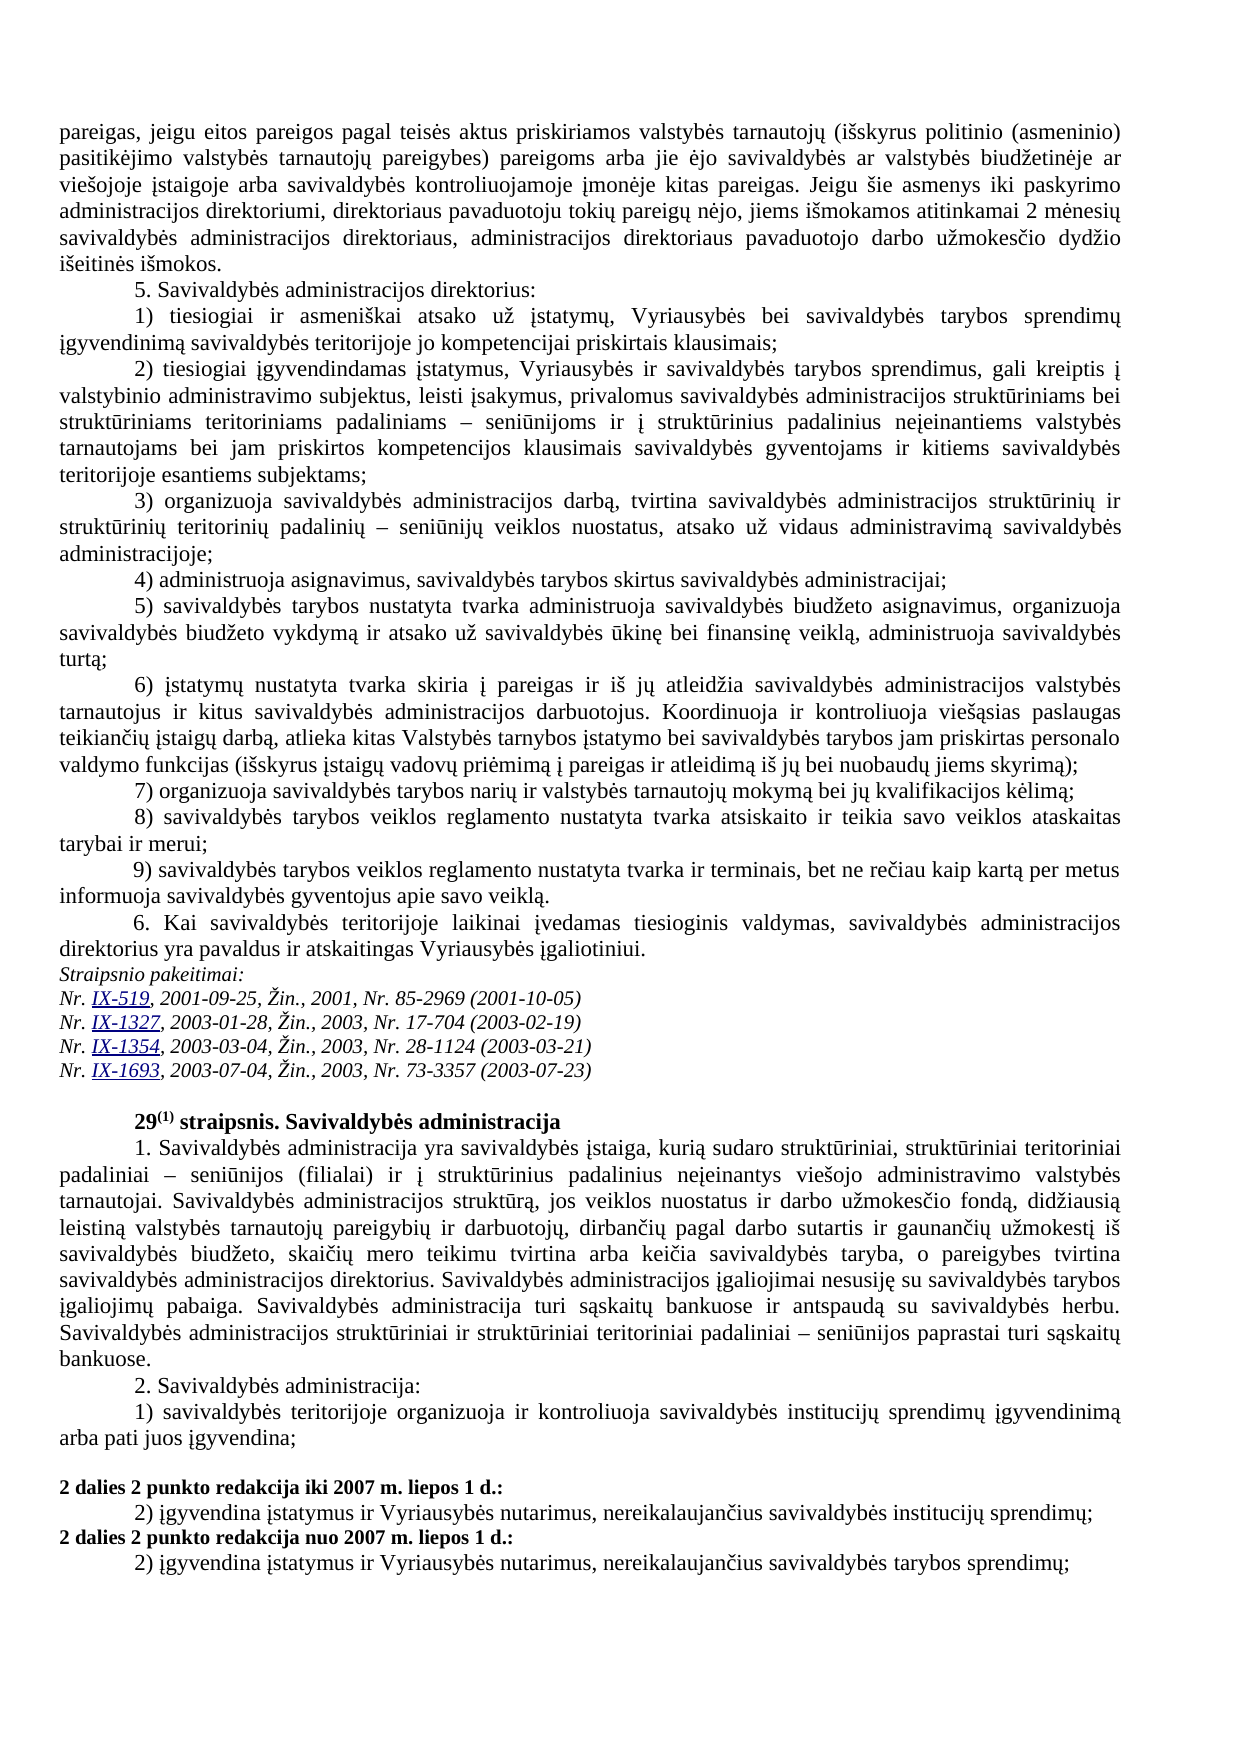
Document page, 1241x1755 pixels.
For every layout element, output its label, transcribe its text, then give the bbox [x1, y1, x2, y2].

text 2. Savivaldybės administracija: [59, 1372, 1122, 1398]
text 1) tiesiogiai ir asmeniškai atsako už įstatymų, Vyriausybės bei savivaldybės tarybos sprendimų įgyvendinimą savivaldybės teritorijoje jo kompetencijai priskirtais klausimais; [59, 303, 1122, 355]
text 8) savivaldybės tarybos veiklos reglamento nustatyta tvarka atsiskaito ir teikia savo veiklos ataskaitas tarybai ir merui; [59, 803, 1122, 856]
text 29(1) straipsnis. Savivaldybės administracija [59, 1108, 1122, 1134]
text 2) įgyvendina įstatymus ir Vyriausybės nutarimus, nereikalaujančius savivaldybės institucijų sprendimų; [59, 1499, 1122, 1525]
text 1. Savivaldybės administracija yra savivaldybės įstaiga, kurią sudaro struktūriniai, struktūriniai teritoriniai padaliniai – seniūnijos (filialai) ir į struktūrinius padalinius neįeinantys viešojo administravimo valstybės tarnautojai. Savivaldybės administracijos struktūrą, jos veiklos nuostatus ir darbo užmokesčio fondą, didžiausią leistiną valstybės tarnautojų pareigybių ir darbuotojų, dirbančių pagal darbo sutartis ir gaunančių užmokestį iš savivaldybės biudžeto, skaičių mero teikimu tvirtina arba keičia savivaldybės taryba, o pareigybes tvirtina savivaldybės administracijos direktorius. Savivaldybės administracijos įgaliojimai nesusiję su savivaldybės tarybos įgaliojimų pabaiga. Savivaldybės administracija turi sąskaitų bankuose ir antspaudą su savivaldybės herbu. Savivaldybės administracijos struktūriniai ir struktūriniai teritoriniai padaliniai – seniūnijos paprastai turi sąskaitų bankuose. [59, 1134, 1122, 1372]
text 2) tiesiogiai įgyvendindamas įstatymus, Vyriausybės ir savivaldybės tarybos sprendimus, gali kreiptis į valstybinio administravimo subjektus, leisti įsakymus, privalomus savivaldybės administracijos struktūriniams bei struktūriniams teritoriniams padaliniams – seniūnijoms ir į struktūrinius padalinius neįeinantiems valstybės tarnautojams bei jam priskirtos kompetencijos klausimais savivaldybės gyventojams ir kitiems savivaldybės teritorijoje esantiems subjektams; [59, 355, 1122, 487]
text 3) organizuoja savivaldybės administracijos darbą, tvirtina savivaldybės administracijos struktūrinių ir struktūrinių teritorinių padalinių – seniūnijų veiklos nuostatus, atsako už vidaus administravimą savivaldybės administracijoje; [59, 487, 1122, 566]
text 4) administruoja asignavimus, savivaldybės tarybos skirtus savivaldybės administracijai; [59, 566, 1122, 592]
text Straipsnio pakeitimai: [59, 961, 1122, 986]
text Nr. IX-1354, 2003-03-04, Žin., 2003, Nr. 28-1124 (2003-03-21) [59, 1034, 1122, 1058]
text 7) organizuoja savivaldybės tarybos narių ir valstybės tarnautojų mokymą bei jų kvalifikacijos kėlimą; [59, 777, 1122, 803]
text Nr. IX-519, 2001-09-25, Žin., 2001, Nr. 85-2969 (2001-10-05) [59, 986, 1122, 1009]
text Nr. IX-1327, 2003-01-28, Žin., 2003, Nr. 17-704 (2003-02-19) [59, 1009, 1122, 1034]
text 6) įstatymų nustatyta tvarka skiria į pareigas ir iš jų atleidžia savivaldybės administracijos valstybės tarnautojus ir kitus savivaldybės administracijos darbuotojus. Koordinuoja ir kontroliuoja viešąsias paslaugas teikiančių įstaigų darbą, atlieka kitas Valstybės tarnybos įstatymo bei savivaldybės tarybos jam priskirtas personalo valdymo funkcijas (išskyrus įstaigų vadovų priėmimą į pareigas ir atleidimą iš jų bei nuobaudų jiems skyrimą); [59, 672, 1122, 777]
text 1) savivaldybės teritorijoje organizuoja ir kontroliuoja savivaldybės institucijų sprendimų įgyvendinimą arba pati juos įgyvendina; [59, 1398, 1122, 1451]
text 5. Savivaldybės administracijos direktorius: [59, 276, 1122, 303]
text 2 dalies 2 punkto redakcija iki 2007 m. liepos 1 d.: [59, 1475, 1122, 1499]
text 2) įgyvendina įstatymus ir Vyriausybės nutarimus, nereikalaujančius savivaldybės tarybos sprendimų; [59, 1549, 1122, 1576]
text Nr. IX-1693, 2003-07-04, Žin., 2003, Nr. 73-3357 (2003-07-23) [59, 1058, 1122, 1082]
text pareigas, jeigu eitos pareigos pagal teisės aktus priskiriamos valstybės tarnautojų (išskyrus politinio (asmeninio) pasitikėjimo valstybės tarnautojų pareigybes) pareigoms arba jie ėjo savivaldybės ar valstybės biudžetinėje ar viešojoje įstaigoje arba savivaldybės kontroliuojamoje įmonėje kitas pareigas. Jeigu šie asmenys iki paskyrimo administracijos direktoriumi, direktoriaus pavaduotoju tokių pareigų nėjo, jiems išmokamos atitinkamai 2 mėnesių savivaldybės administracijos direktoriaus, administracijos direktoriaus pavaduotojo darbo užmokesčio dydžio išeitinės išmokos. [59, 118, 1122, 276]
text 6. Kai savivaldybės teritorijoje laikinai įvedamas tiesioginis valdymas, savivaldybės administracijos direktorius yra pavaldus ir atskaitingas Vyriausybės įgaliotiniui. [59, 909, 1122, 961]
text 9) savivaldybės tarybos veiklos reglamento nustatyta tvarka ir terminais, bet ne rečiau kaip kartą per metus informuoja savivaldybės gyventojus apie savo veiklą. [59, 856, 1122, 909]
text 2 dalies 2 punkto redakcija nuo 2007 m. liepos 1 d.: [59, 1525, 1122, 1549]
text 5) savivaldybės tarybos nustatyta tvarka administruoja savivaldybės biudžeto asignavimus, organizuoja savivaldybės biudžeto vykdymą ir atsako už savivaldybės ūkinę bei finansinę veiklą, administruoja savivaldybės turtą; [59, 592, 1122, 672]
